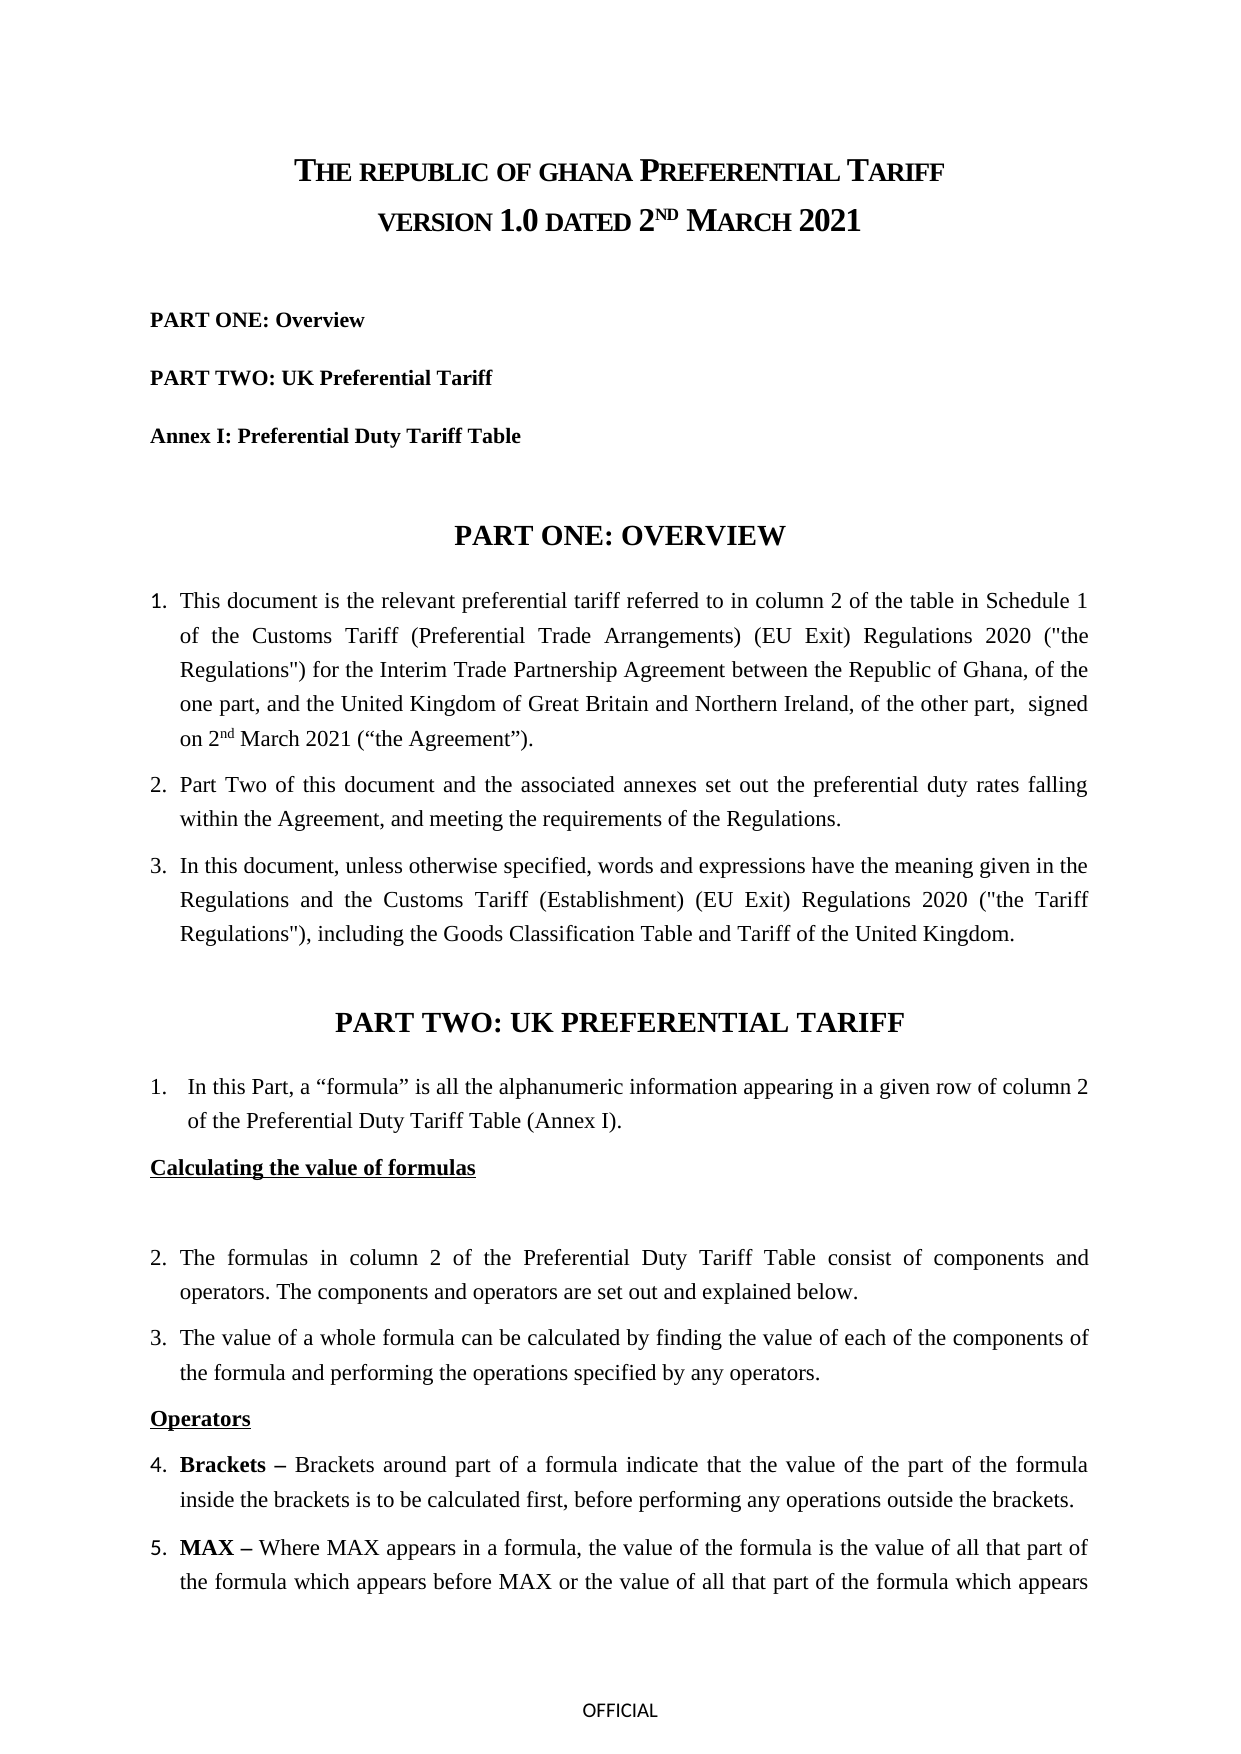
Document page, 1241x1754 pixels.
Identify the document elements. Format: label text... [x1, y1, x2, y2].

text Annex I: Preferential Duty Tariff Table [150, 423, 1090, 448]
text PART ONE: Overview [150, 307, 1090, 332]
title version 1.0 dated 2nd March 2021 [150, 200, 1090, 238]
list MAX – Where MAX appears in a formula, the value of the formula is the value of all that part of the formula which appears before MAX or the value of all that part of the formula which appears [150, 1533, 1090, 1595]
list Brackets – Brackets around part of a formula indicate that the value of the part of the formula inside the brackets is to be calculated first, before performing any operations outside the brackets. [150, 1450, 1090, 1512]
text Operators [150, 1405, 1090, 1432]
list The value of a whole formula can be calculated by finding the value of each of the components of the formula and performing the operations specified by any operators. [150, 1324, 1090, 1385]
subtitle PART ONE: OVERVIEW [150, 518, 1090, 551]
list In this document, unless otherwise specified, words and expressions have the meaning given in the Regulations and the Customs Tariff (Establishment) (EU Exit) Regulations 2020 ("the Tariff Regulations"), including the Goods Classification Table and Tariff of the United Kingdom. [150, 852, 1090, 947]
text PART TWO: UK Preferential Tariff [150, 365, 1090, 390]
title The republic of ghana Preferential Tariff [150, 150, 1090, 188]
subtitle PART TWO: UK PREFERENTIAL TARIFF [150, 1005, 1090, 1038]
list This document is the relevant preferential tariff referred to in column 2 of the table in Schedule 1 of the Customs Tariff (Preferential Trade Arrangements) (EU Exit) Regulations 2020 ("the Regulations") for the Interim Trade Partnership Agreement between the Republic of Ghana, of the one part, and the United Kingdom of Great Britain and Northern Ireland, of the other part, signed on 2nd March 2021 (“the Agreement”). [150, 586, 1090, 751]
list Calculating the value of formulas [150, 1154, 1090, 1180]
list Part Two of this document and the associated annexes set out the preferential duty rates falling within the Agreement, and meeting the requirements of the Regulations. [150, 771, 1090, 832]
list The formulas in column 2 of the Preferential Duty Tariff Table consist of components and operators. The components and operators are set out and explained below. [150, 1244, 1090, 1304]
list In this Part, a “formula” is all the alphanumeric information appearing in a given row of column 2 of the Preferential Duty Tariff Table (Annex I). [150, 1073, 1090, 1134]
